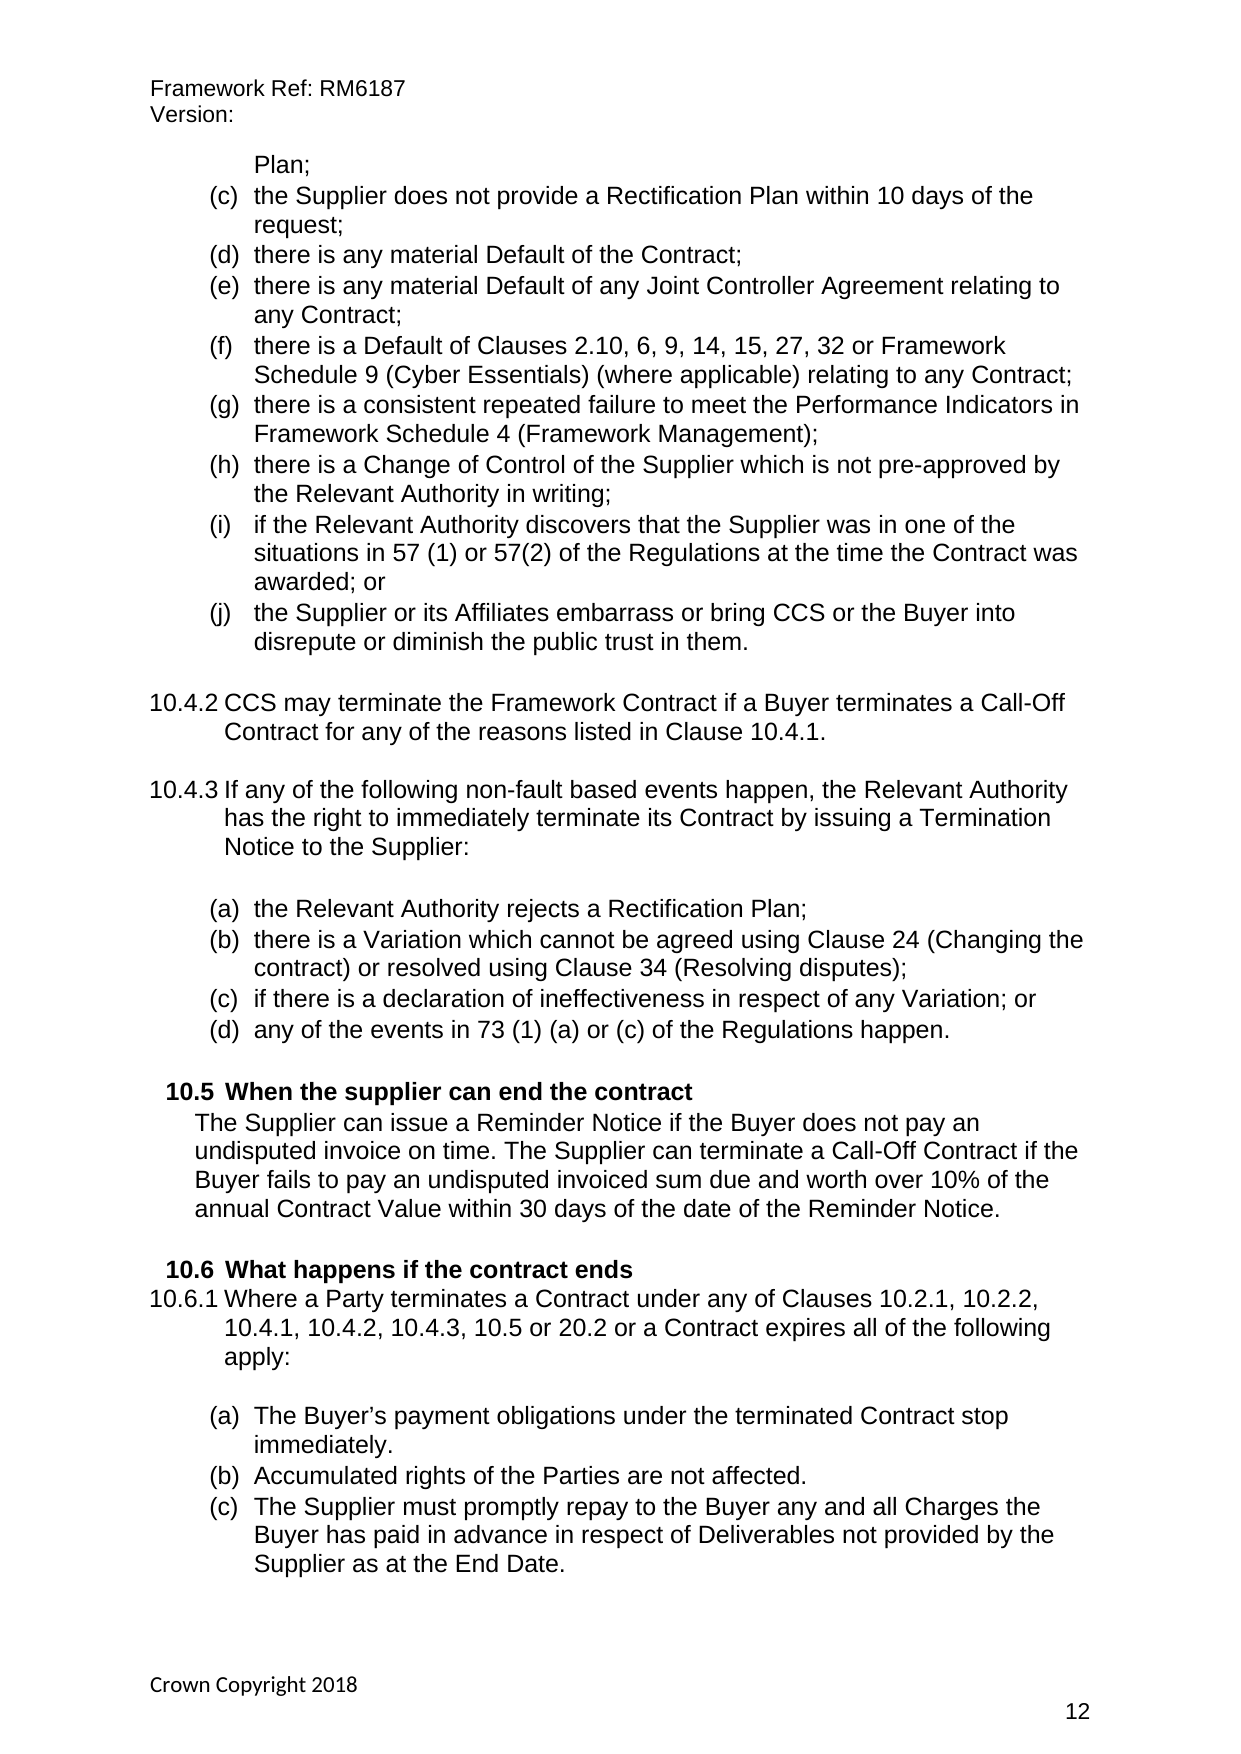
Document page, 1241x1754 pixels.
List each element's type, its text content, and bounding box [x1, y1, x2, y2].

list The Buyer’s payment obligations under the terminated Contract stop immediately. [209, 1401, 1090, 1459]
list if the Relevant Authority discovers that the Supplier was in one of the situations in 57 (1) or 57(2) of the Regulations at the time the Contract was awarded; or [209, 509, 1090, 596]
list there is a Default of Clauses 2.10, 6, 9, 14, 15, 27, 32 or Framework Schedule 9 (Cyber Essentials) (where applicable) relating to any Contract; [209, 331, 1090, 388]
list If any of the following non-fault based events happen, the Relevant Authority has the right to immediately terminate its Contract by issuing a Termination Notice to the Supplier: [149, 774, 1090, 861]
list there is any material Default of the Contract; [209, 240, 1090, 269]
list Where a Party terminates a Contract under any of Clauses 10.2.1, 10.2.2, 10.4.1, 10.4.2, 10.4.3, 10.5 or 20.2 or a Contract expires all of the following apply: [149, 1284, 1090, 1399]
list The Supplier must promptly repay to the Buyer any and all Charges the Buyer has paid in advance in respect of Deliverables not provided by the Supplier as at the End Date. [209, 1492, 1090, 1578]
list Plan; [209, 150, 1090, 179]
list there is a consistent repeated failure to meet the Performance Indicators in Framework Schedule 4 (Framework Management); [209, 390, 1090, 448]
list When the supplier can end the contract [165, 1077, 1090, 1105]
list the Supplier or its Affiliates embarrass or bring CCS or the Buyer into disrepute or diminish the public trust in them. [209, 598, 1090, 655]
list Accumulated rights of the Parties are not affected. [209, 1461, 1090, 1489]
list What happens if the contract ends [165, 1255, 1090, 1284]
list if there is a declaration of ineffectiveness in respect of any Variation; or [209, 984, 1090, 1013]
list there is a Change of Control of the Supplier which is not pre-approved by the Relevant Authority in writing; [209, 450, 1090, 507]
text The Supplier can issue a Reminder Notice if the Buyer does not pay an undisputed invoice on time. The Supplier can terminate a Call-Off Contract if the Buyer fails to pay an undisputed invoiced sum due and worth over 10% of the annual Contract Value within 30 days of the date of the Reminder Notice. [194, 1107, 1090, 1222]
list any of the events in 73 (1) (a) or (c) of the Regulations happen. [209, 1015, 1090, 1044]
list CCS may terminate the Framework Contract if a Buyer terminates a Call-Off Contract for any of the reasons listed in Clause 10.4.1. [149, 688, 1090, 746]
list there is any material Default of any Joint Controller Agreement relating to any Contract; [209, 271, 1090, 329]
list the Relevant Authority rejects a Rectification Plan; [209, 894, 1090, 922]
list there is a Variation which cannot be agreed using Clause 24 (Changing the contract) or resolved using Clause 34 (Resolving disputes); [209, 924, 1090, 982]
list the Supplier does not provide a Rectification Plan within 10 days of the request; [209, 181, 1090, 238]
